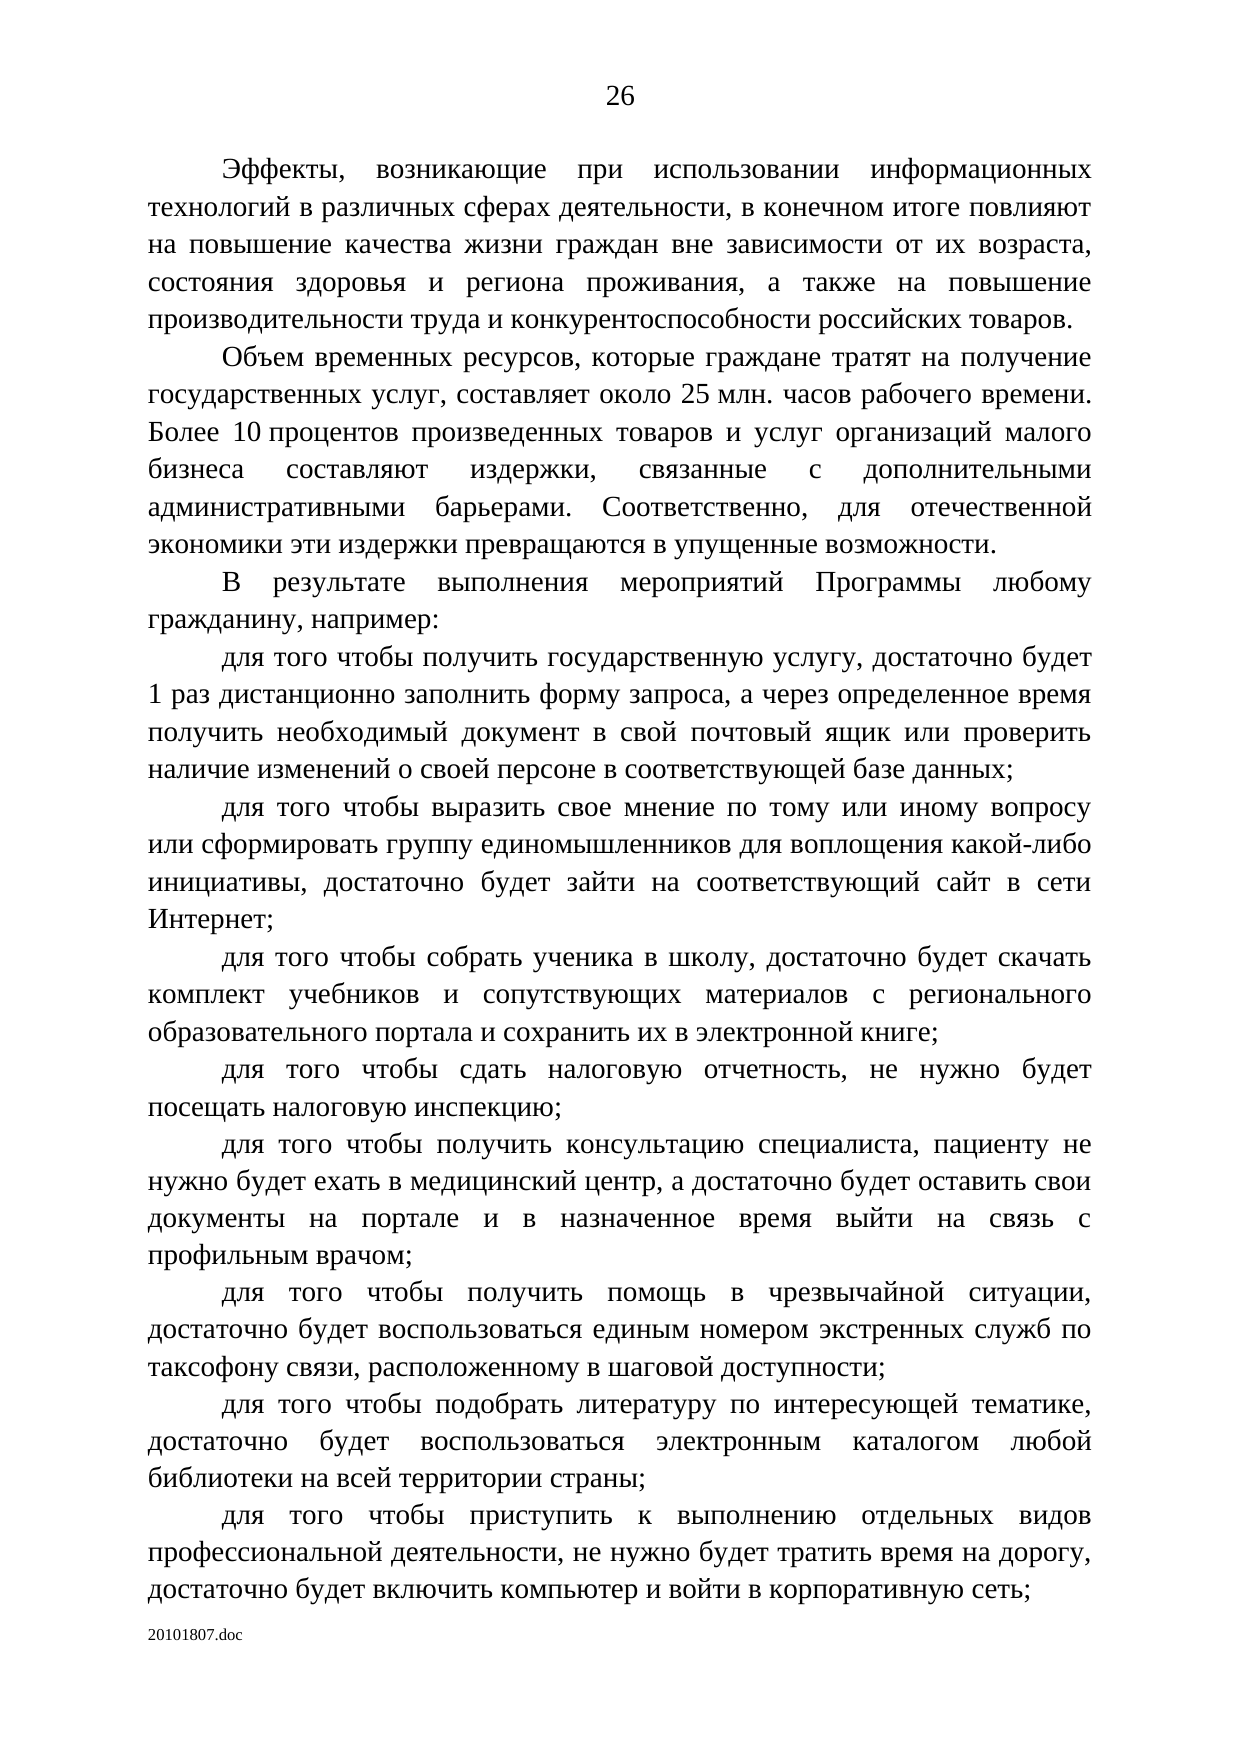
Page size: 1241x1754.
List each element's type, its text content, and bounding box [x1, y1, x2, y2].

text для того чтобы выразить свое мнение по тому или иному вопросу или сформировать группу единомышленников для воплощения какой-либо инициативы, достаточно будет зайти на соответствующий сайт в сети Интернет; [148, 785, 1092, 935]
text В результате выполнения мероприятий Программы любому гражданину, например: [148, 560, 1092, 635]
text для того чтобы сдать налоговую отчетность, не нужно будет посещать налоговую инспекцию; [148, 1048, 1092, 1123]
text для того чтобы приступить к выполнению отдельных видов профессиональной деятельности, не нужно будет тратить время на дорогу, достаточно будет включить компьютер и войти в корпоративную сеть; [148, 1493, 1092, 1605]
text Объем временных ресурсов, которые граждане тратят на получение государственных услуг, составляет около 25 млн. часов рабочего времени. Более 10 процентов произведенных товаров и услуг организаций малого бизнеса составляют издержки, связанные с дополнительными административными барьерами. Соответственно, для отечественной экономики эти издержки превращаются в упущенные возможности. [148, 335, 1092, 560]
text для того чтобы получить консультацию специалиста, пациенту не нужно будет ехать в медицинский центр, а достаточно будет оставить свои документы на портале и в назначенное время выйти на связь с профильным врачом; [148, 1123, 1092, 1271]
text для того чтобы получить государственную услугу, достаточно будет 1 раз дистанционно заполнить форму запроса, а через определенное время получить необходимый документ в свой почтовый ящик или проверить наличие изменений о своей персоне в соответствующей базе данных; [148, 635, 1092, 785]
text для того чтобы получить помощь в чрезвычайной ситуации, достаточно будет воспользоваться единым номером экстренных служб по таксофону связи, расположенному в шаговой доступности; [148, 1271, 1092, 1382]
text Эффекты, возникающие при использовании информационных технологий в различных сферах деятельности, в конечном итоге повлияют на повышение качества жизни граждан вне зависимости от их возраста, состояния здоровья и региона проживания, а также на повышение производительности труда и конкурентоспособности российских товаров. [148, 148, 1092, 335]
text для того чтобы собрать ученика в школу, достаточно будет скачать комплект учебников и сопутствующих материалов с регионального образовательного портала и сохранить их в электронной книге; [148, 935, 1092, 1048]
text для того чтобы подобрать литературу по интересующей тематике, достаточно будет воспользоваться электронным каталогом любой библиотеки на всей территории страны; [148, 1382, 1092, 1493]
